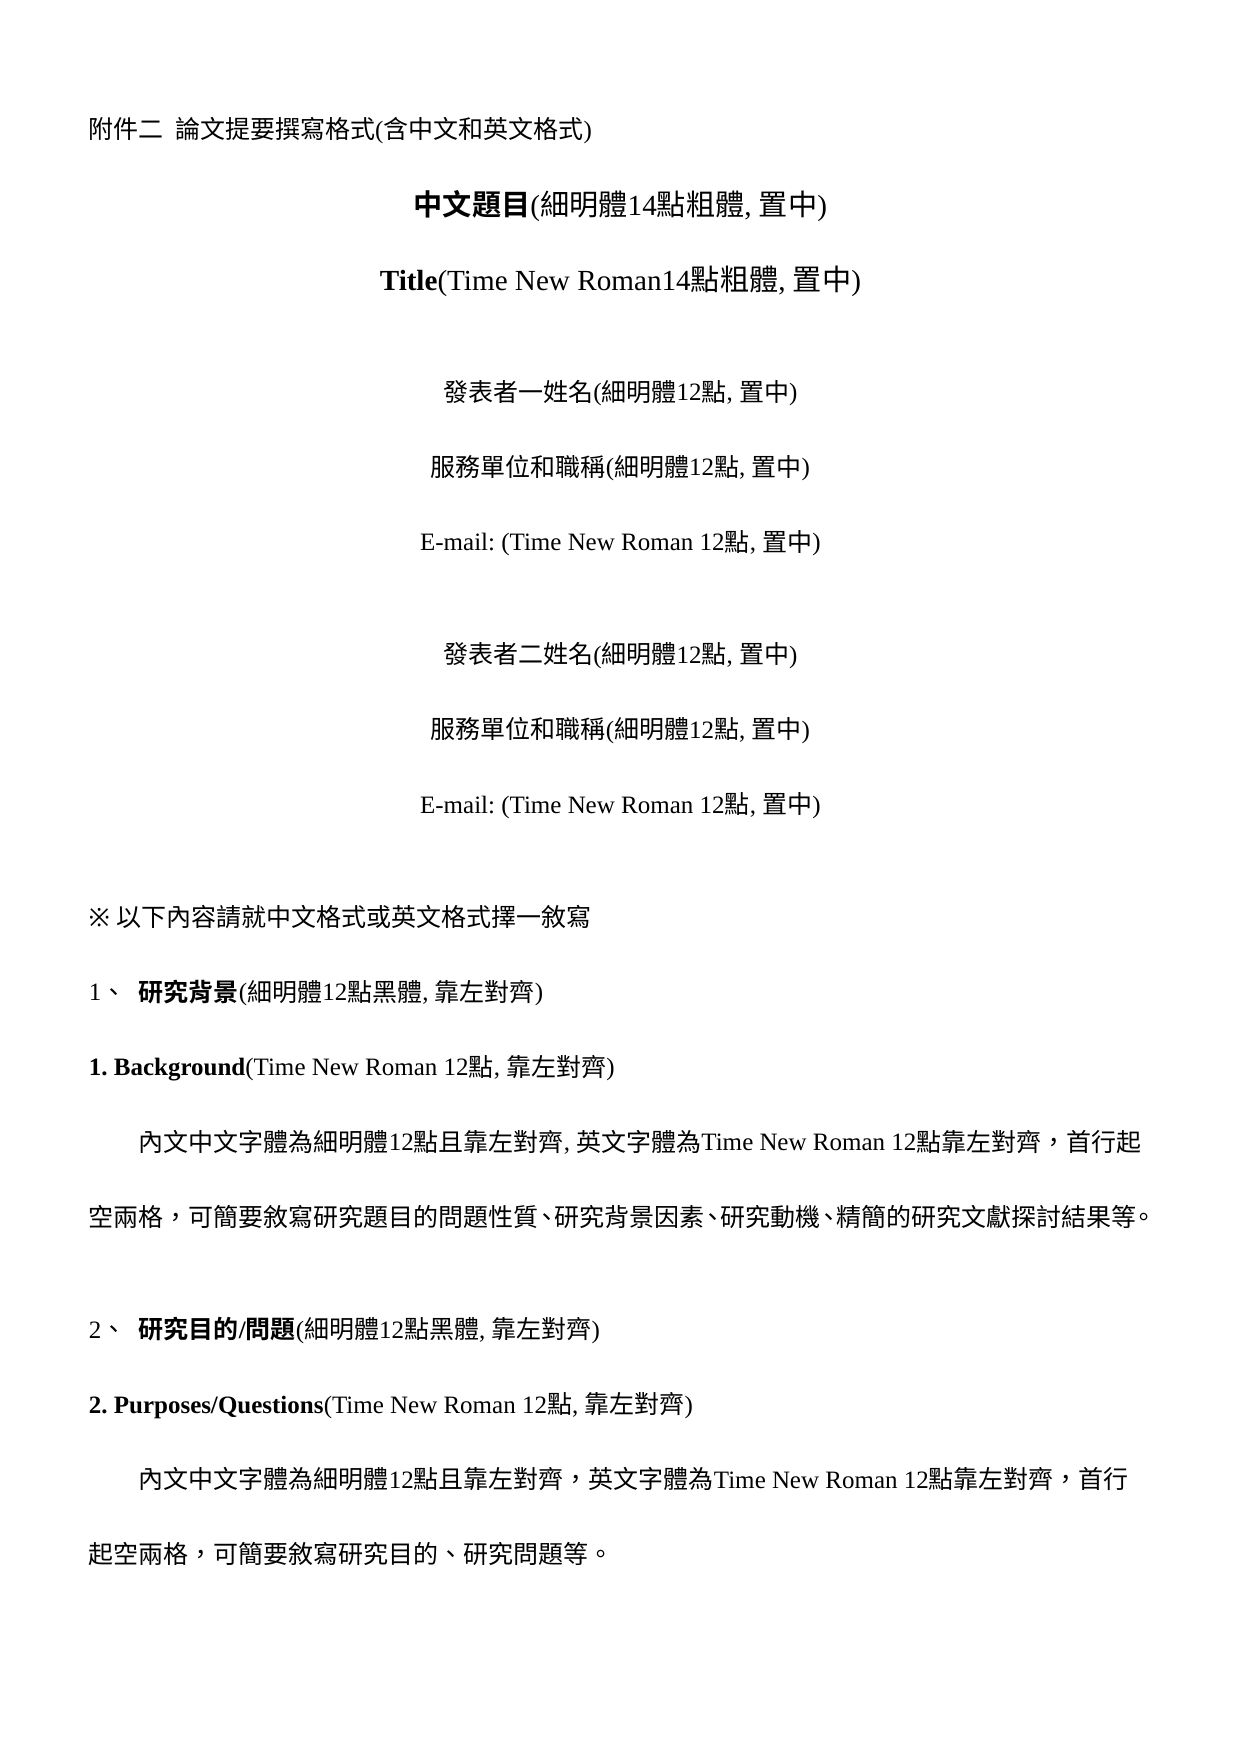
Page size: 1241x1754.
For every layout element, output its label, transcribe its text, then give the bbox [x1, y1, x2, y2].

list 研究目的/問題(細明體12點黑體, 靠左對齊) [89, 1289, 1152, 1364]
text 內文中文字體為細明體12點且靠左對齊, 英文字體為Time New Roman 12點靠左對齊，首行起空兩格，可簡要敘寫研究題目的問題性質、研究背景因素、研究動機、精簡的研究文獻探討結果等。 [89, 1102, 1152, 1252]
text 服務單位和職稱(細明體12點, 置中) [89, 689, 1152, 764]
text 發表者一姓名(細明體12點, 置中) [89, 352, 1152, 427]
text 服務單位和職稱(細明體12點, 置中) [89, 427, 1152, 502]
text ※ 以下內容請就中文格式或英文格式擇一敘寫 [89, 877, 1152, 952]
list 研究背景(細明體12點黑體, 靠左對齊) [89, 952, 1152, 1027]
text E-mail: (Time New Roman 12點, 置中) [89, 764, 1152, 839]
text 2. Purposes/Questions(Time New Roman 12點, 靠左對齊) [89, 1364, 1152, 1439]
text 發表者二姓名(細明體12點, 置中) [89, 614, 1152, 689]
text E-mail: (Time New Roman 12點, 置中) [89, 502, 1152, 577]
text 附件二 論文提要撰寫格式(含中文和英文格式) [89, 89, 1152, 164]
text Title(Time New Roman14點粗體, 置中) [89, 239, 1152, 314]
text 中文題目(細明體14點粗體, 置中) [89, 164, 1152, 239]
text 1. Background(Time New Roman 12點, 靠左對齊) [89, 1027, 1152, 1102]
text 內文中文字體為細明體12點且靠左對齊，英文字體為Time New Roman 12點靠左對齊，首行起空兩格，可簡要敘寫研究目的、研究問題等。 [89, 1439, 1152, 1589]
